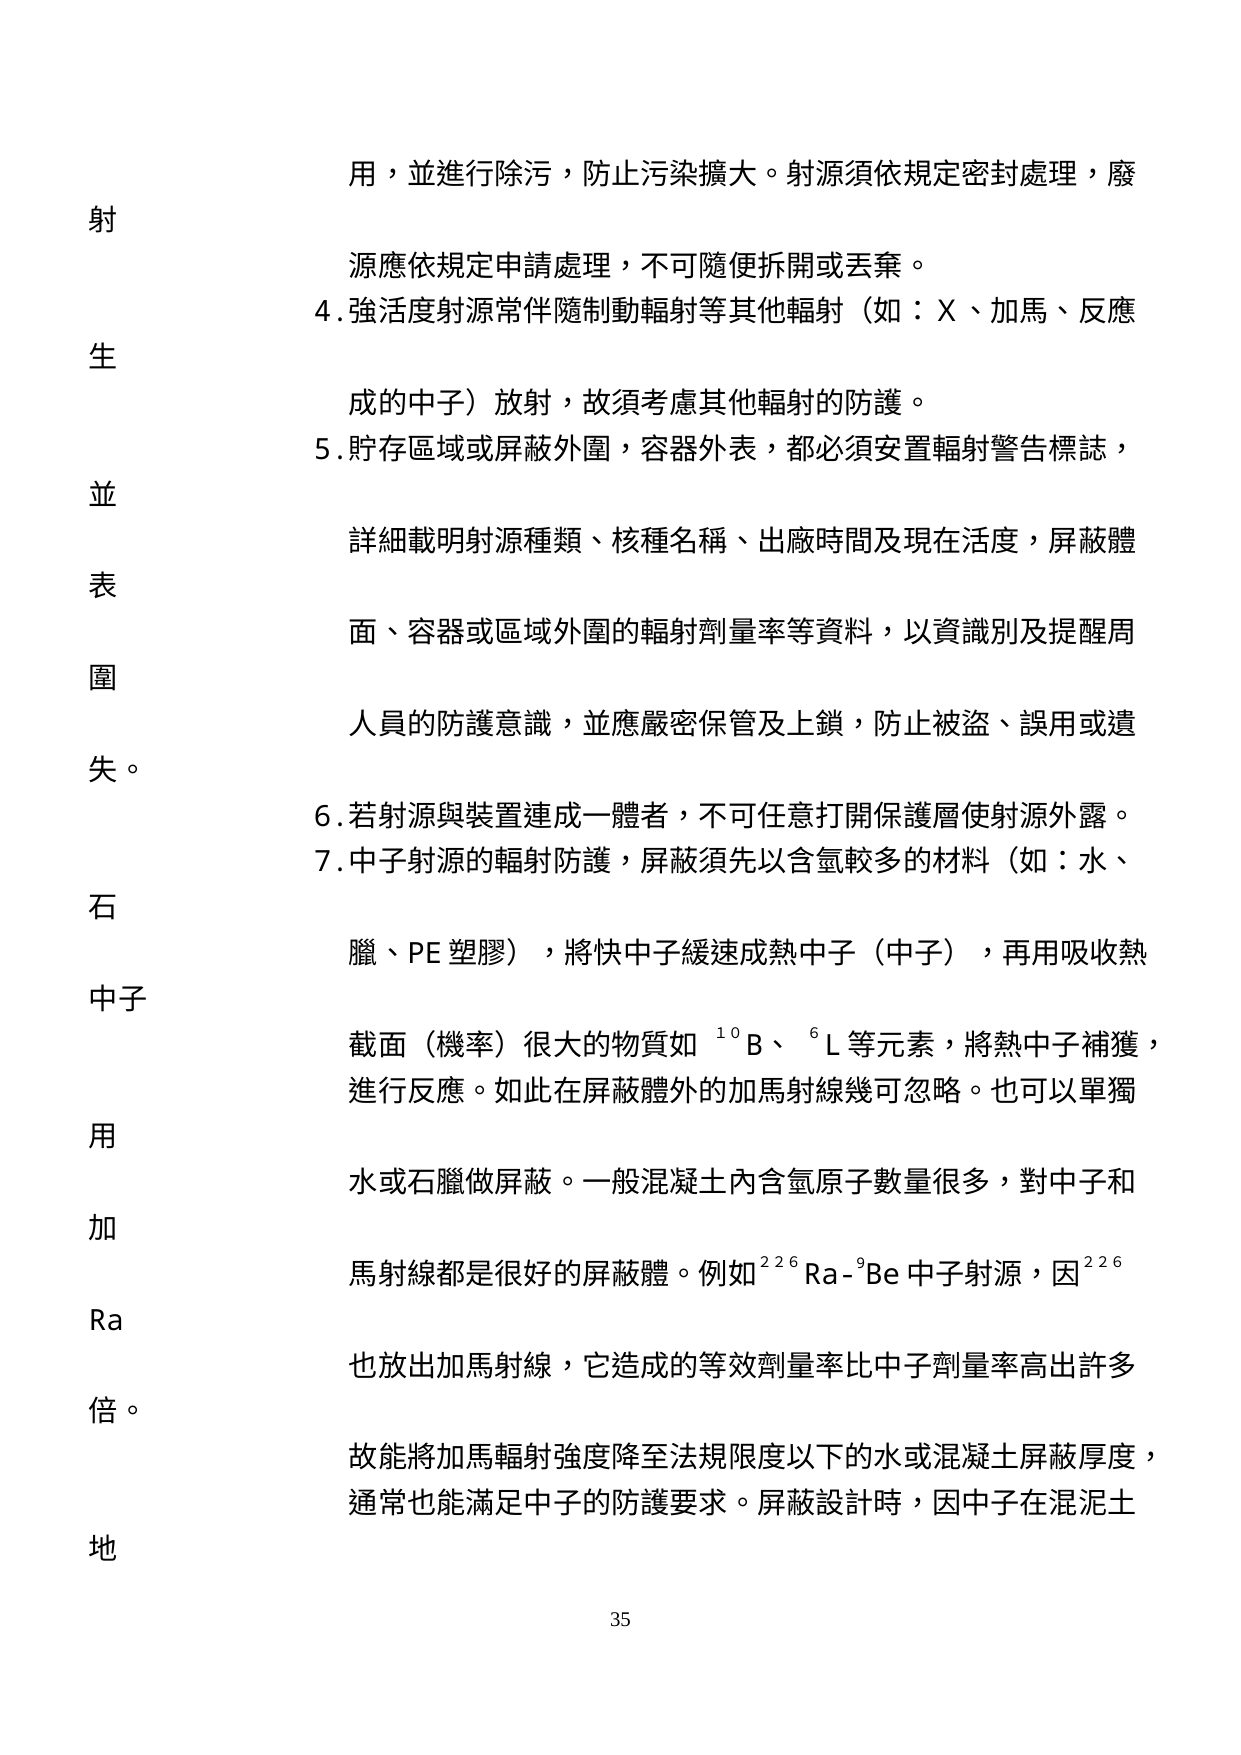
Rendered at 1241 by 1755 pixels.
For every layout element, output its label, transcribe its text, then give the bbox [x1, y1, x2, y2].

text 7.中子射源的輻射防護，屏蔽須先以含氫較多的材料（如：水、石 [89, 835, 1152, 927]
text 用，並進行除污，防止污染擴大。射源須依規定密封處理，廢射 [89, 148, 1152, 239]
text 通常也能滿足中子的防護要求。屏蔽設計時，因中子在混泥土地 [89, 1477, 1152, 1568]
text 故能將加馬輻射強度降至法規限度以下的水或混凝土屏蔽厚度， [89, 1431, 1152, 1477]
text 6.若射源與裝置連成一體者，不可任意打開保護層使射源外露。 [89, 789, 1152, 835]
text 截面（機率）很大的物質如 １０B、 ６L等元素，將熱中子補獲， [89, 1018, 1152, 1064]
text 人員的防護意識，並應嚴密保管及上鎖，防止被盜、誤用或遺失。 [89, 698, 1152, 789]
text 5.貯存區域或屏蔽外圍，容器外表，都必須安置輻射警告標誌，並 [89, 423, 1152, 514]
text 源應依規定申請處理，不可隨便拆開或丟棄。 [89, 239, 1152, 285]
text 詳細載明射源種類、核種名稱、出廠時間及現在活度，屏蔽體表 [89, 514, 1152, 606]
text 進行反應。如此在屏蔽體外的加馬射線幾可忽略。也可以單獨用 [89, 1064, 1152, 1156]
text 面、容器或區域外圍的輻射劑量率等資料，以資識別及提醒周圍 [89, 606, 1152, 698]
text 臘、PE塑膠），將快中子緩速成熱中子（中子），再用吸收熱中子 [89, 927, 1152, 1018]
text 水或石臘做屏蔽。一般混凝土內含氫原子數量很多，對中子和加 [89, 1156, 1152, 1248]
text 馬射線都是很好的屏蔽體。例如２２６Ra-9Be中子射源，因２２６Ra [89, 1248, 1152, 1339]
text 也放出加馬射線，它造成的等效劑量率比中子劑量率高出許多倍。 [89, 1339, 1152, 1431]
text 4.強活度射源常伴隨制動輻射等其他輻射（如：Ｘ、加馬、反應生 [89, 285, 1152, 377]
text 成的中子）放射，故須考慮其他輻射的防護。 [89, 377, 1152, 423]
